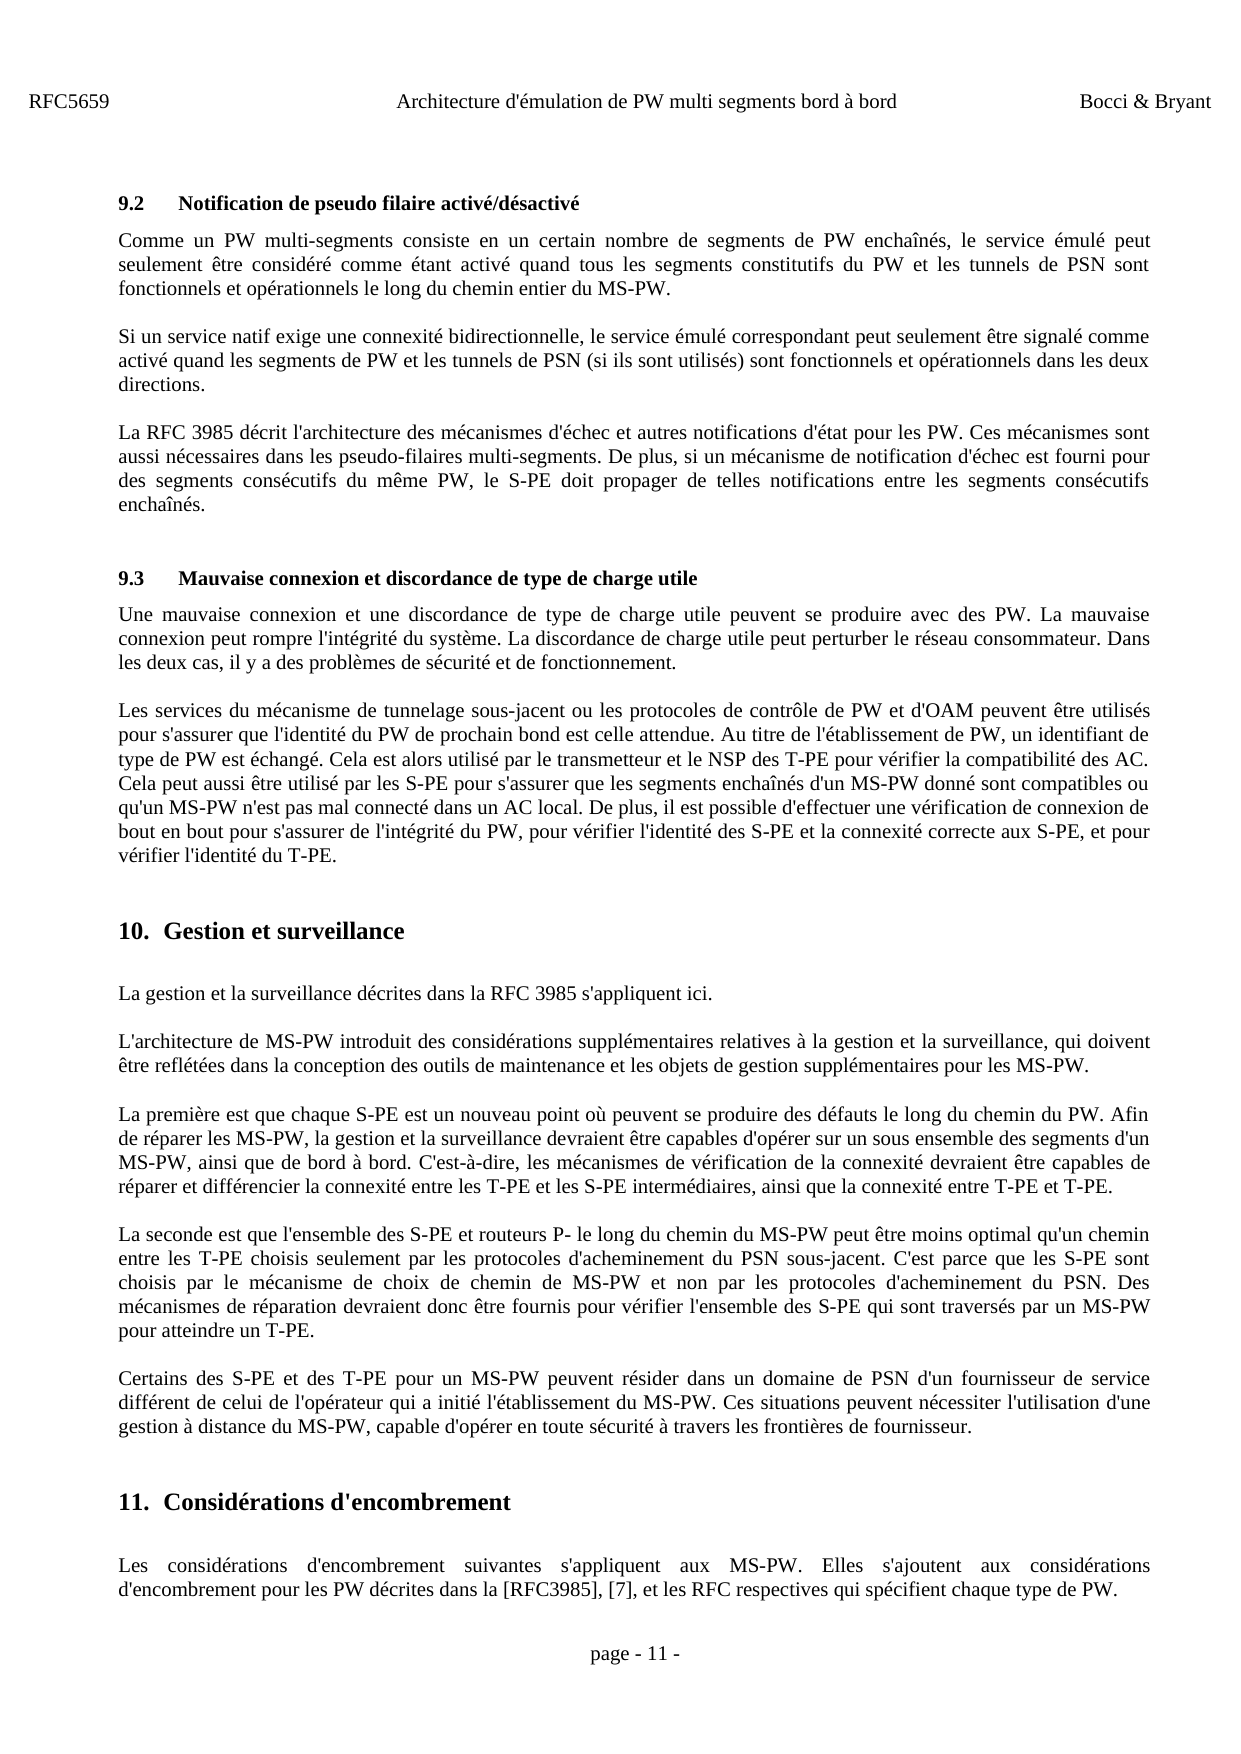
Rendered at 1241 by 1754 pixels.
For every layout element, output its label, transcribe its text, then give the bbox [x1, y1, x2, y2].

text Si un service natif exige une connexité bidirectionnelle, le service émulé correspondant peut seulement être signalé comme activé quand les segments de PW et les tunnels de PSN (si ils sont utilisés) sont fonctionnels et opérationnels dans les deux directions. [118, 324, 1152, 396]
text Les services du mécanisme de tunnelage sous-jacent ou les protocoles de contrôle de PW et d'OAM peuvent être utilisés pour s'assurer que l'identité du PW de prochain bond est celle attendue. Au titre de l'établissement de PW, un identifiant de type de PW est échangé. Cela est alors utilisé par le transmetteur et le NSP des T-PE pour vérifier la compatibilité des AC. Cela peut aussi être utilisé par les S-PE pour s'assurer que les segments enchaînés d'un MS-PW donné sont compatibles ou qu'un MS-PW n'est pas mal connecté dans un AC local. De plus, il est possible d'effectuer une vérification de connexion de bout en bout pour s'assurer de l'intégrité du PW, pour vérifier l'identité des S-PE et la connexité correcte aux S-PE, et pour vérifier l'identité du T-PE. [118, 698, 1152, 867]
text L'architecture de MS-PW introduit des considérations supplémentaires relatives à la gestion et la surveillance, qui doivent être reflétées dans la conception des outils de maintenance et les objets de gestion supplémentaires pour les MS-PW. [118, 1029, 1152, 1077]
text Une mauvaise connexion et une discordance de type de charge utile peuvent se produire avec des PW. La mauvaise connexion peut rompre l'intégrité du système. La discordance de charge utile peut perturber le réseau consommateur. Dans les deux cas, il y a des problèmes de sécurité et de fonctionnement. [118, 602, 1152, 674]
text Certains des S-PE et des T-PE pour un MS-PW peuvent résider dans un domaine de PSN d'un fournisseur de service différent de celui de l'opérateur qui a initié l'établissement du MS-PW. Ces situations peuvent nécessiter l'utilisation d'une gestion à distance du MS-PW, capable d'opérer en toute sécurité à travers les frontières de fournisseur. [118, 1366, 1152, 1438]
text La gestion et la surveillance décrites dans la RFC 3985 s'appliquent ici. [118, 981, 1152, 1005]
text La seconde est que l'ensemble des S-PE et routeurs P- le long du chemin du MS-PW peut être moins optimal qu'un chemin entre les T-PE choisis seulement par les protocoles d'acheminement du PSN sous-jacent. C'est parce que les S-PE sont choisis par le mécanisme de choix de chemin de MS-PW et non par les protocoles d'acheminement du PSN. Des mécanismes de réparation devraient donc être fournis pour vérifier l'ensemble des S-PE qui sont traversés par un MS-PW pour atteindre un T-PE. [118, 1222, 1152, 1342]
text La première est que chaque S-PE est un nouveau point où peuvent se produire des défauts le long du chemin du PW. Afin de réparer les MS-PW, la gestion et la surveillance devraient être capables d'opérer sur un sous ensemble des segments d'un MS-PW, ainsi que de bord à bord. C'est-à-dire, les mécanismes de vérification de la connexité devraient être capables de réparer et différencier la connexité entre les T-PE et les S-PE intermédiaires, ainsi que la connexité entre T-PE et T-PE. [118, 1101, 1152, 1198]
subtitle 11. Considérations d'encombrement [118, 1487, 1152, 1516]
subtitle 9.3 Mauvaise connexion et discordance de type de charge utile [118, 566, 1152, 589]
text Les considérations d'encombrement suivantes s'appliquent aux MS-PW. Elles s'ajoutent aux considérations d'encombrement pour les PW décrites dans la [RFC3985], [7], et les RFC respectives qui spécifient chaque type de PW. [118, 1553, 1152, 1601]
subtitle 10. Gestion et surveillance [118, 916, 1152, 944]
text La RFC 3985 décrit l'architecture des mécanismes d'échec et autres notifications d'état pour les PW. Ces mécanismes sont aussi nécessaires dans les pseudo-filaires multi-segments. De plus, si un mécanisme de notification d'échec est fourni pour des segments consécutifs du même PW, le S-PE doit propager de telles notifications entre les segments consécutifs enchaînés. [118, 420, 1152, 516]
subtitle 9.2 Notification de pseudo filaire activé/désactivé [118, 191, 1152, 215]
text Comme un PW multi-segments consiste en un certain nombre de segments de PW enchaînés, le service émulé peut seulement être considéré comme étant activé quand tous les segments constitutifs du PW et les tunnels de PSN sont fonctionnels et opérationnels le long du chemin entier du MS-PW. [118, 228, 1152, 300]
